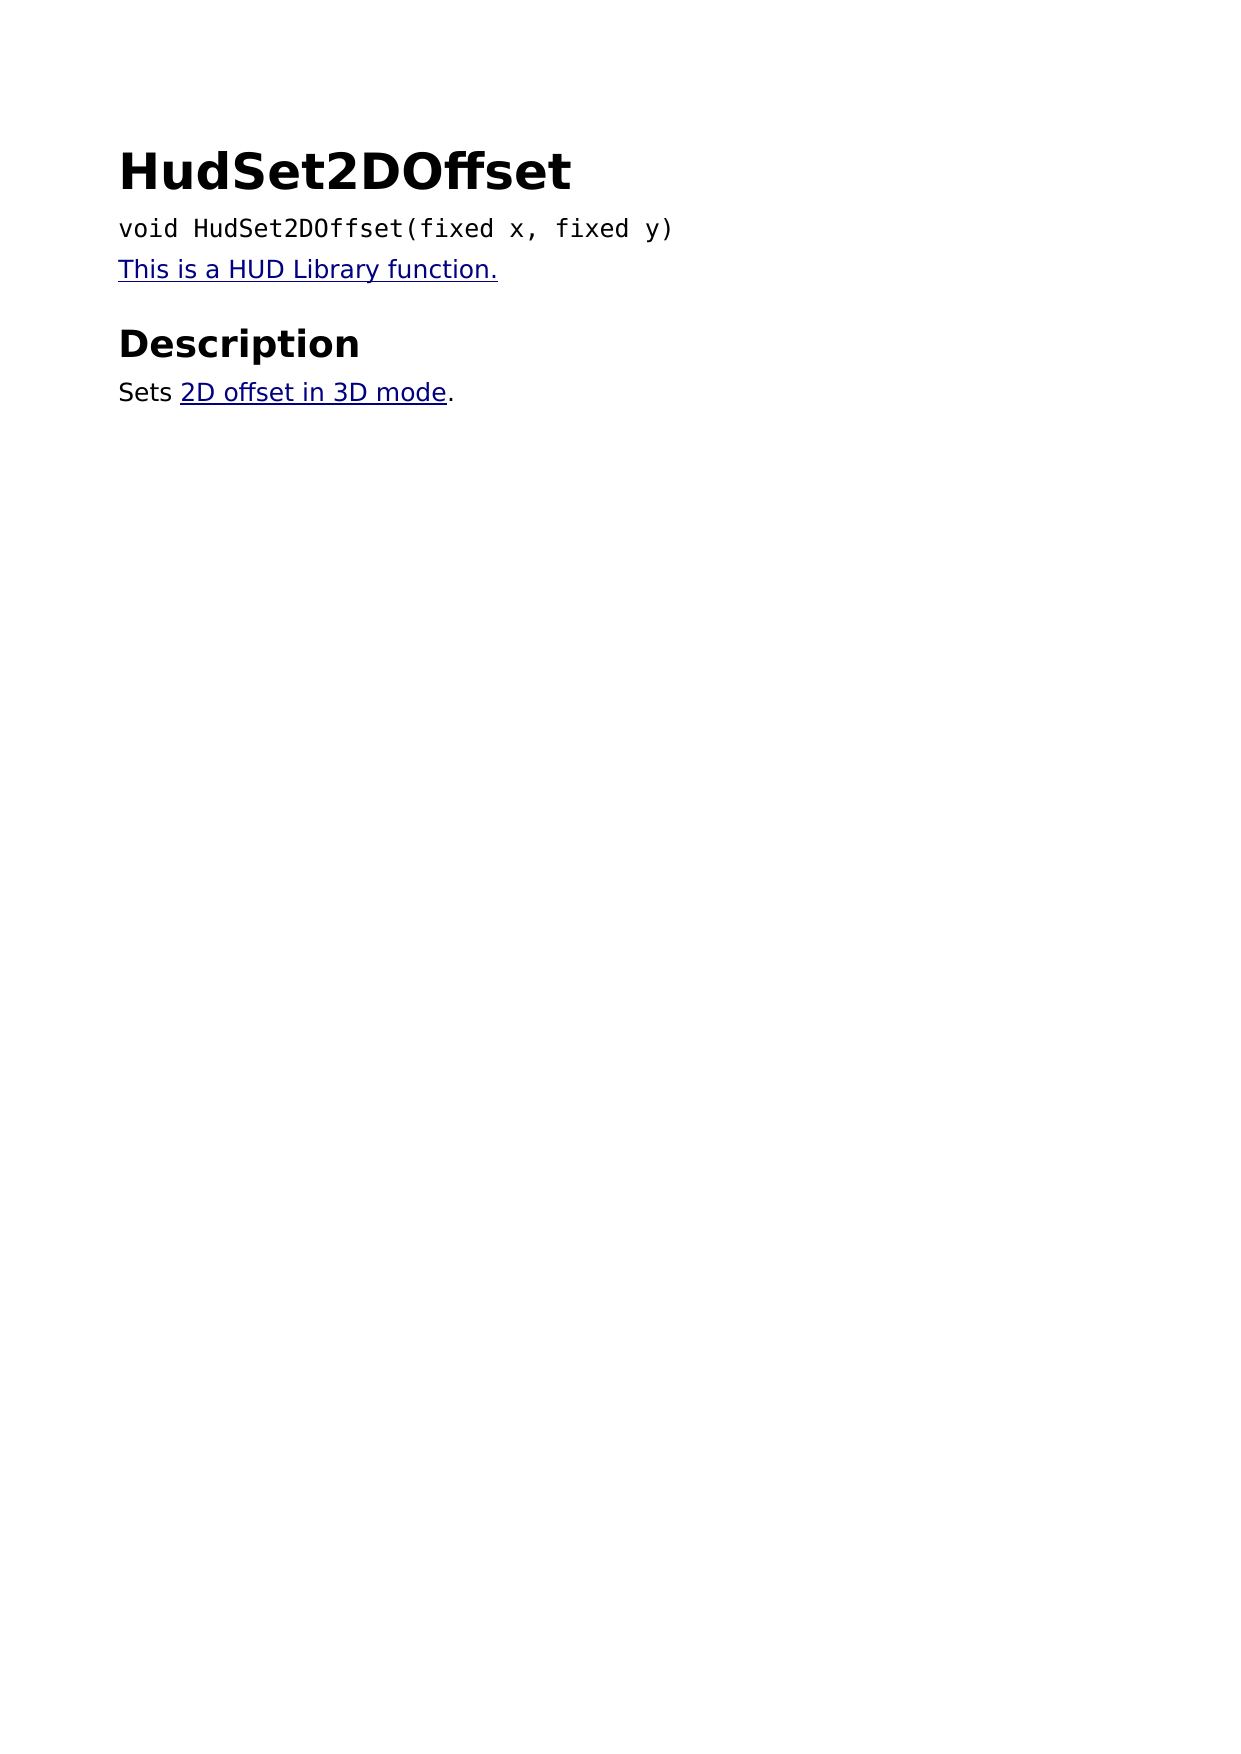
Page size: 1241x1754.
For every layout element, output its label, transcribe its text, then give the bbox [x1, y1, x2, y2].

text Sets 2D offset in 3D mode. [118, 378, 1122, 407]
subtitle Description [118, 322, 1122, 366]
text void HudSet2DOffset(fixed x, fixed y) [118, 214, 1122, 243]
text This is a HUD Library function. [118, 256, 1122, 285]
subtitle HudSet2DOffset [118, 143, 1122, 201]
